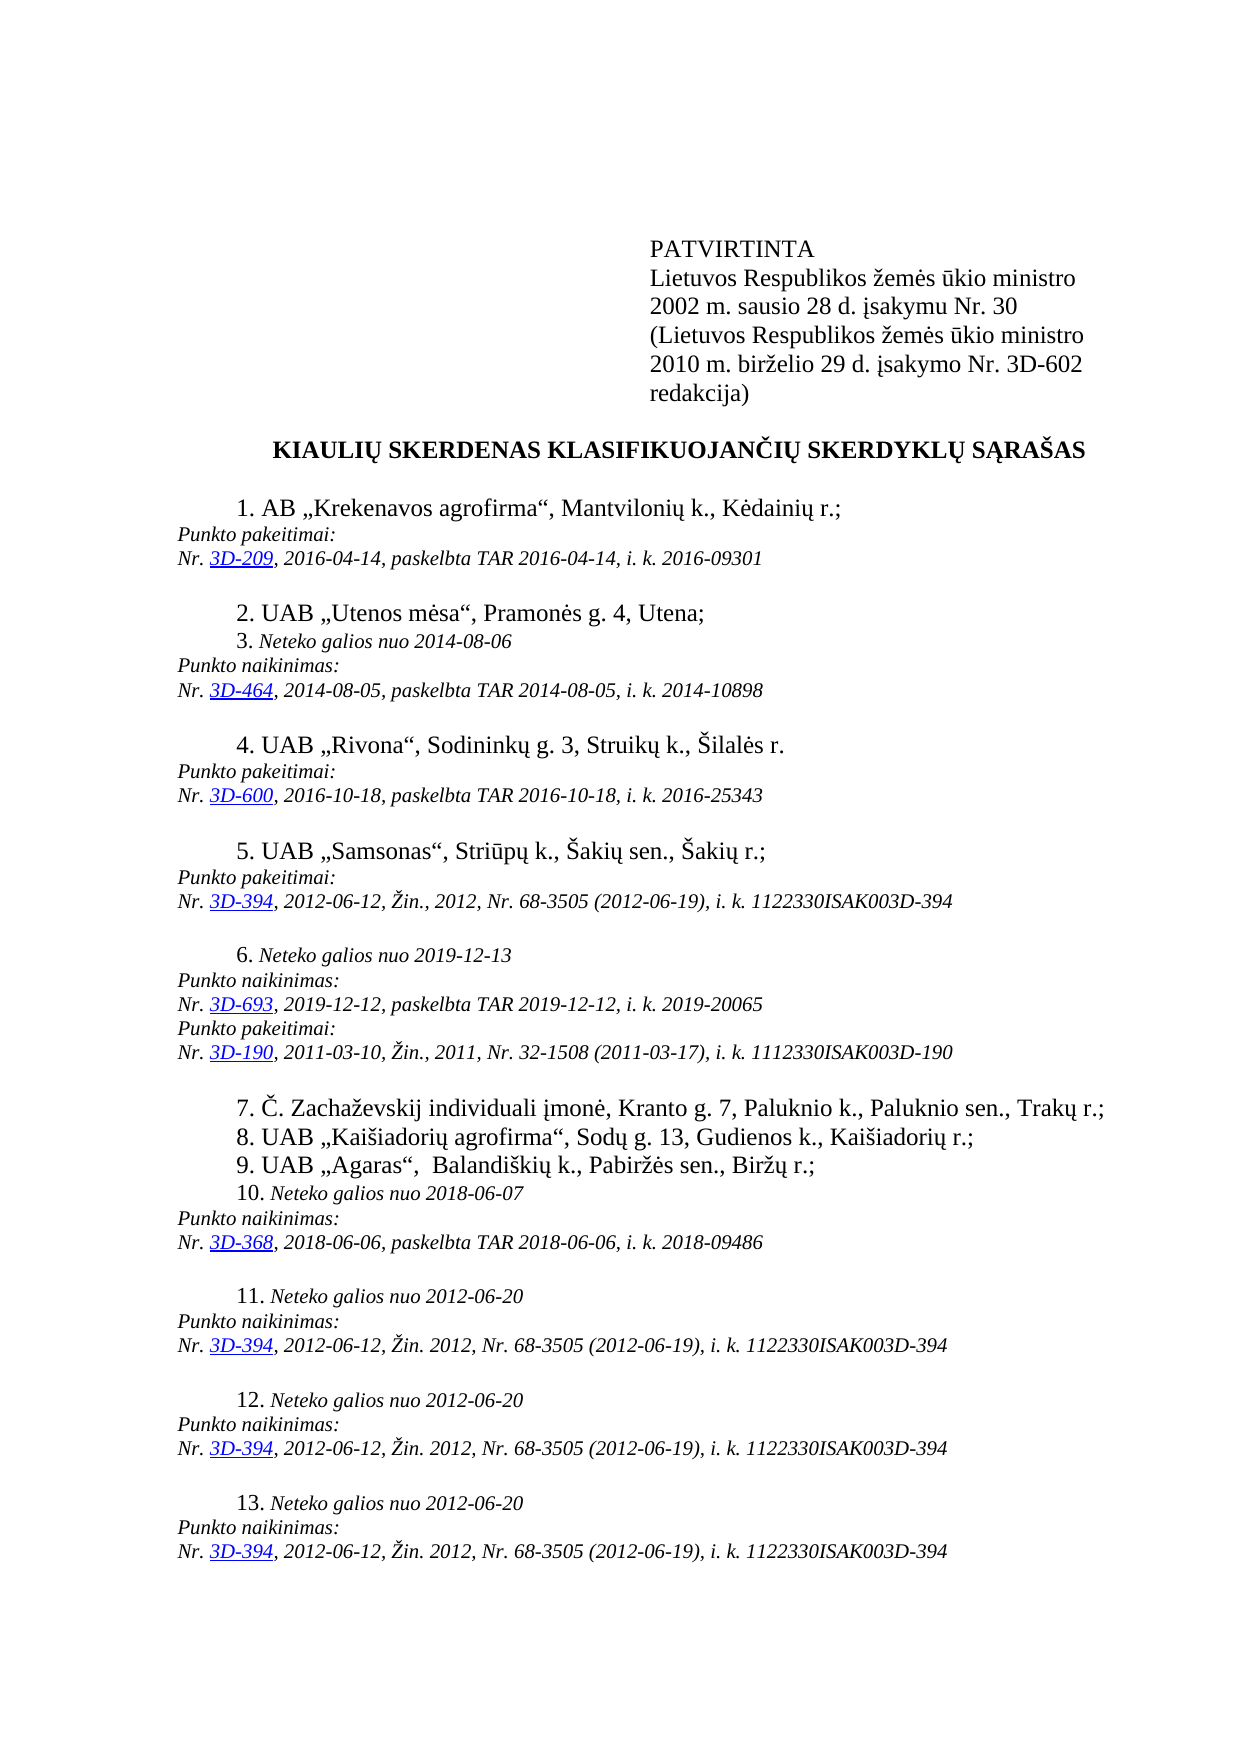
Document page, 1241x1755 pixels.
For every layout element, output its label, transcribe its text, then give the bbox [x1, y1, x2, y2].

text Punkto naikinimas: [177, 1309, 1181, 1333]
text Nr. 3D-368, 2018-06-06, paskelbta TAR 2018-06-06, i. k. 2018-09486 [177, 1229, 1181, 1254]
text Nr. 3D-209, 2016-04-14, paskelbta TAR 2016-04-14, i. k. 2016-09301 [177, 546, 1181, 569]
text Punkto pakeitimai: [177, 759, 1181, 783]
text 6. Neteko galios nuo 2019-12-13 [177, 942, 1181, 968]
text Nr. 3D-394, 2012-06-12, Žin. 2012, Nr. 68-3505 (2012-06-19), i. k. 1122330ISAK003D-394 [177, 1436, 1181, 1460]
text 10. Neteko galios nuo 2018-06-07 [177, 1179, 1181, 1206]
text Punkto naikinimas: [177, 653, 1181, 677]
text 13. Neteko galios nuo 2012-06-20 [177, 1489, 1181, 1515]
text Nr. 3D-394, 2012-06-12, Žin. 2012, Nr. 68-3505 (2012-06-19), i. k. 1122330ISAK003D-394 [177, 1539, 1181, 1563]
text KIAULIŲ SKERDENAS KLASIFIKUOJANČIŲ SKERDYKLŲ SĄRAŠAS [177, 435, 1181, 464]
text 8. UAB „Kaišiadorių agrofirma“, Sodų g. 13, Gudienos k., Kaišiadorių r.; [177, 1122, 1181, 1150]
text Punkto pakeitimai: [177, 521, 1181, 546]
text Punkto pakeitimai: [177, 865, 1181, 889]
text Punkto naikinimas: [177, 968, 1181, 992]
text 7. Č. Zachaževskij individuali įmonė, Kranto g. 7, Paluknio k., Paluknio sen., Trakų r.; [177, 1093, 1181, 1122]
text 2. UAB „Utenos mėsa“, Pramonės g. 4, Utena; [177, 598, 1181, 627]
text 9. UAB „Agaras“, Balandiškių k., Pabiržės sen., Biržų r.; [177, 1150, 1181, 1179]
text 11. Neteko galios nuo 2012-06-20 [177, 1282, 1181, 1309]
text 2010 m. birželio 29 d. įsakymo Nr. 3D-602 redakcija) [649, 349, 1181, 406]
text (Lietuvos Respublikos žemės ūkio ministro [649, 320, 1181, 349]
text 1. AB „Krekenavos agrofirma“, Mantvilonių k., Kėdainių r.; [177, 493, 1181, 521]
text 3. Neteko galios nuo 2014-08-06 [177, 627, 1181, 653]
text Nr. 3D-394, 2012-06-12, Žin., 2012, Nr. 68-3505 (2012-06-19), i. k. 1122330ISAK003D-394 [177, 889, 1181, 913]
text PATVIRTINTA [649, 234, 1181, 263]
text 12. Neteko galios nuo 2012-06-20 [177, 1386, 1181, 1412]
text Nr. 3D-693, 2019-12-12, paskelbta TAR 2019-12-12, i. k. 2019-20065 [177, 992, 1181, 1016]
text Nr. 3D-190, 2011-03-10, Žin., 2011, Nr. 32-1508 (2011-03-17), i. k. 1112330ISAK003D-190 [177, 1040, 1181, 1064]
text Nr. 3D-394, 2012-06-12, Žin. 2012, Nr. 68-3505 (2012-06-19), i. k. 1122330ISAK003D-394 [177, 1333, 1181, 1357]
text Nr. 3D-464, 2014-08-05, paskelbta TAR 2014-08-05, i. k. 2014-10898 [177, 677, 1181, 702]
text Punkto naikinimas: [177, 1515, 1181, 1539]
text Nr. 3D-600, 2016-10-18, paskelbta TAR 2016-10-18, i. k. 2016-25343 [177, 783, 1181, 807]
text Punkto naikinimas: [177, 1412, 1181, 1436]
text 5. UAB „Samsonas“, Striūpų k., Šakių sen., Šakių r.; [177, 836, 1181, 865]
text 2002 m. sausio 28 d. įsakymu Nr. 30 [649, 291, 1181, 320]
text Lietuvos Respublikos žemės ūkio ministro [649, 263, 1181, 291]
text 4. UAB „Rivona“, Sodininkų g. 3, Struikų k., Šilalės r. [177, 730, 1181, 759]
text Punkto pakeitimai: [177, 1016, 1181, 1040]
text Punkto naikinimas: [177, 1206, 1181, 1229]
